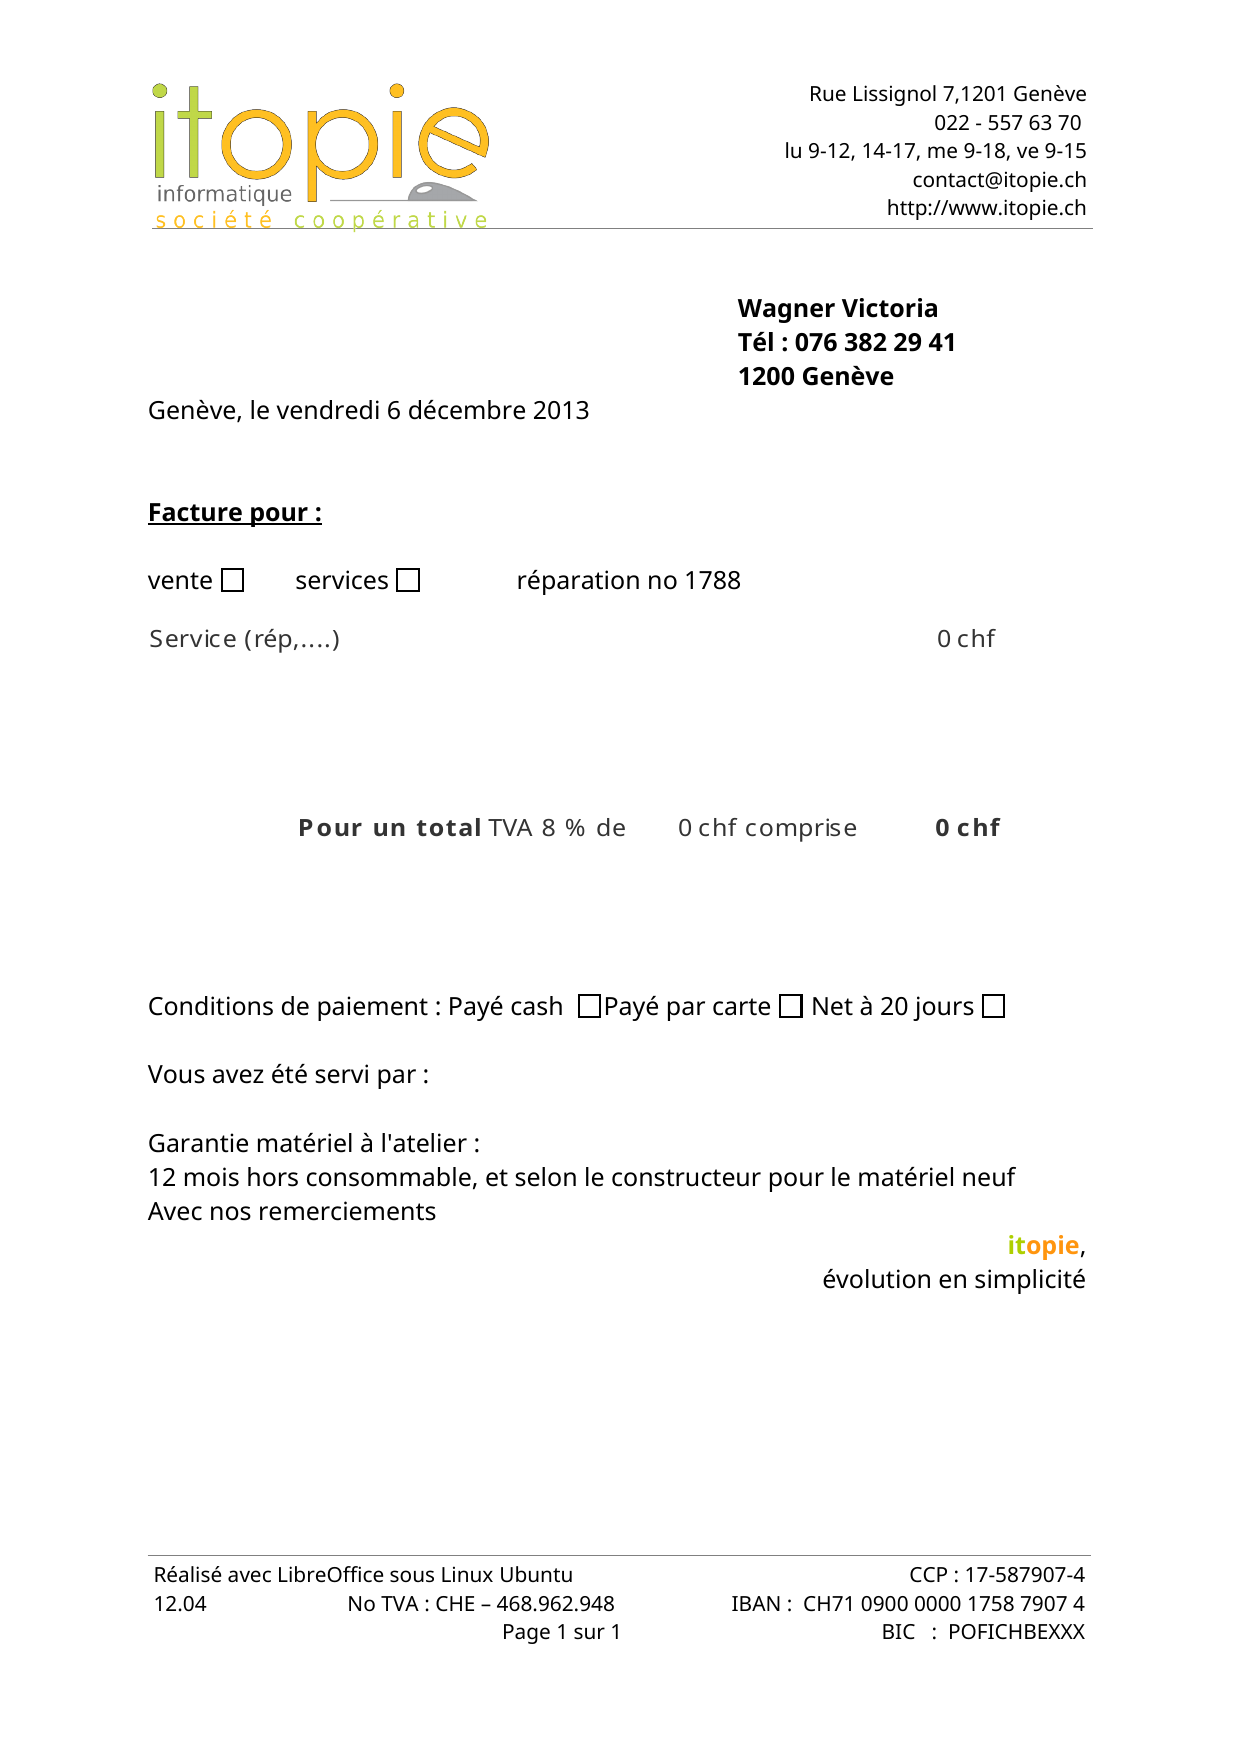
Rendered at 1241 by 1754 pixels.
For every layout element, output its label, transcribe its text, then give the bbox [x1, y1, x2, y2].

text évolution en simplicité [148, 1262, 1093, 1296]
text Avec nos remerciements [148, 1193, 1093, 1227]
text Genève, le vendredi 6 décembre 2013 [148, 392, 1093, 427]
text Garantie matériel à l'atelier : [148, 1125, 1093, 1159]
text vente services réparation no 1788 [148, 563, 1093, 597]
text itopie, [148, 1227, 1093, 1262]
text 12 mois hors consommable, et selon le constructeur pour le matériel neuf [148, 1159, 1093, 1193]
text Facture pour : [148, 495, 1093, 529]
text Vous avez été servi par : [148, 1057, 1093, 1091]
text Conditions de paiement : Payé cash Payé par carte Net à 20 jours [148, 989, 1093, 1023]
text Wagner Victoria [148, 290, 1093, 324]
text Tél : 076 382 29 41 [148, 324, 1093, 358]
picture [138, 72, 500, 244]
text 1200 Genève [148, 358, 1093, 392]
